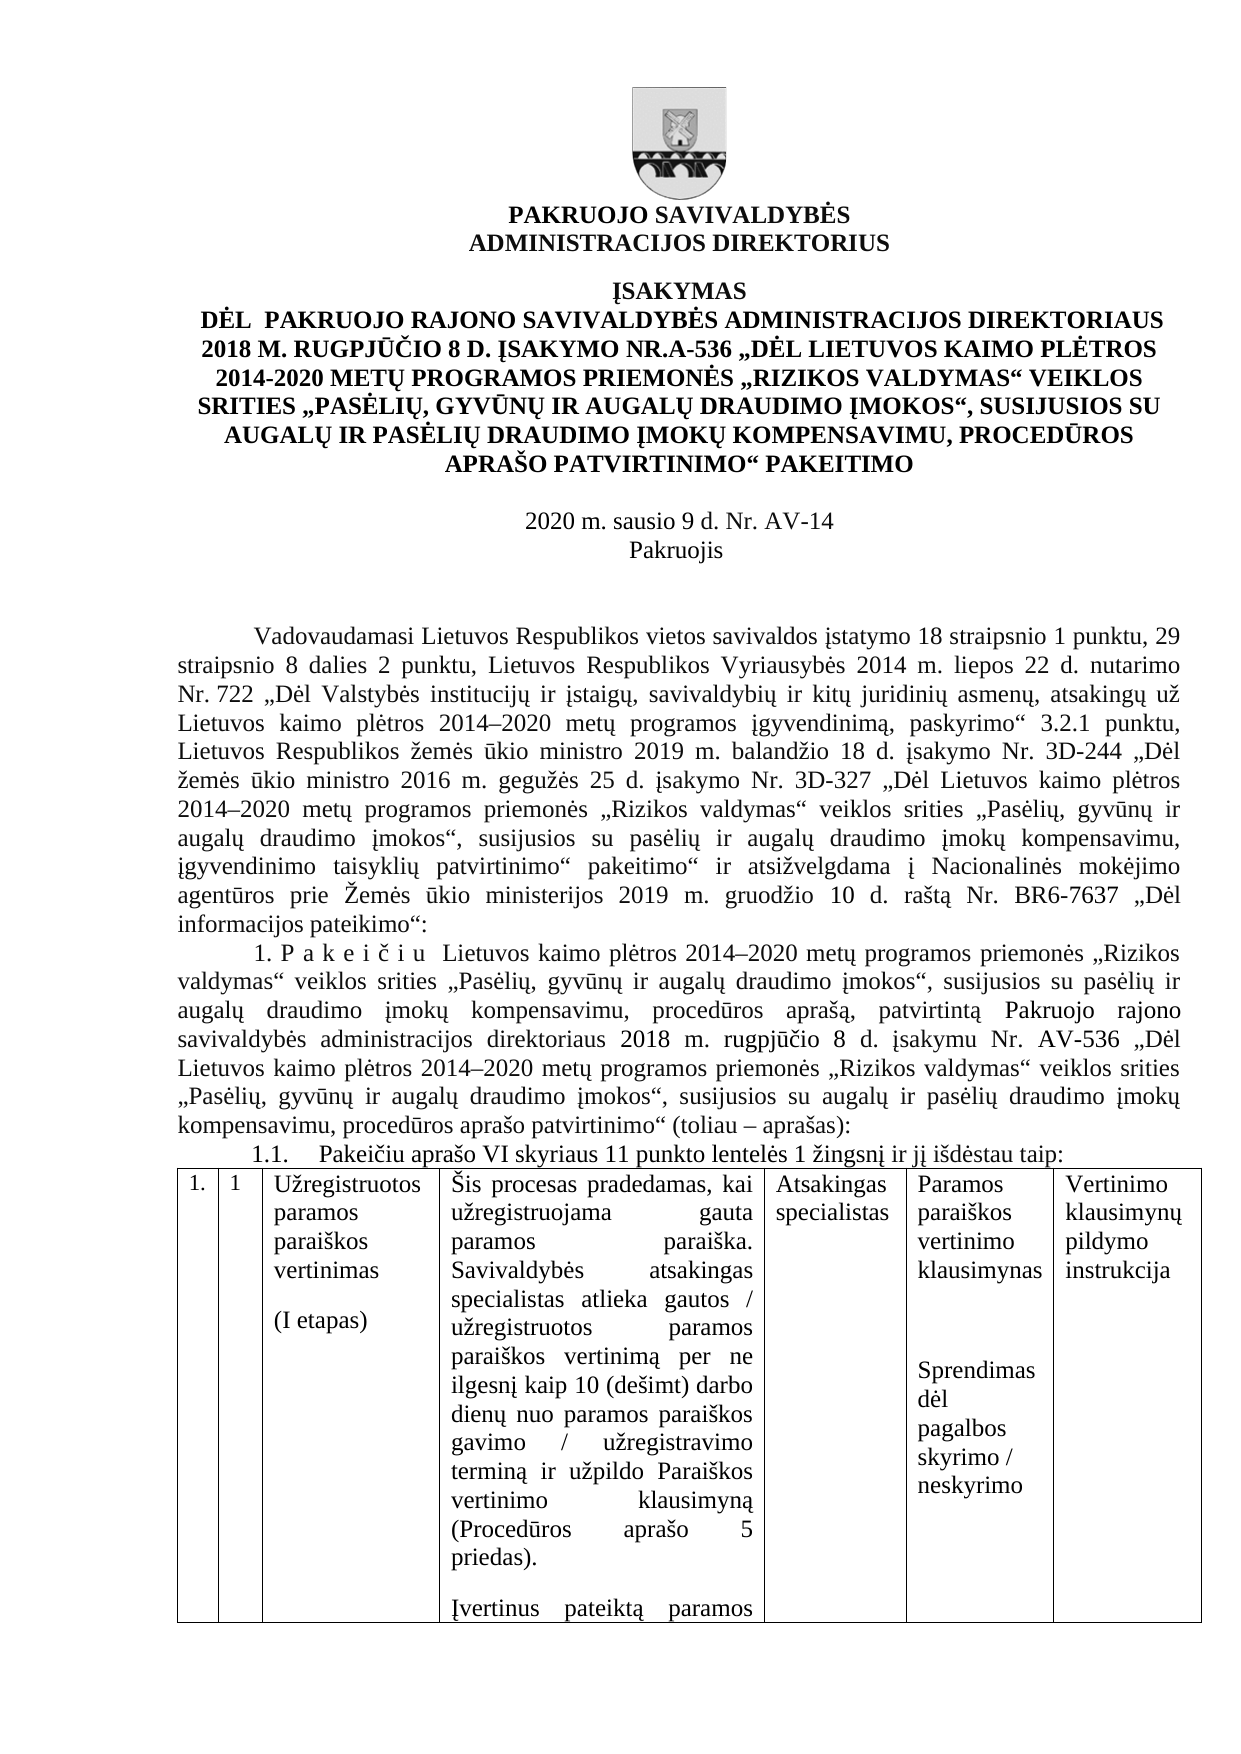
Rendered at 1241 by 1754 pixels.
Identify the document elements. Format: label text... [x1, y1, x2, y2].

text 1.1. Pakeičiu aprašo VI skyriaus 11 punkto lentelės 1 žingsnį ir jį išdėstau taip: [177, 1139, 1181, 1168]
table_header 1. [178, 1169, 218, 1622]
text 1. P a k e i č i u Lietuvos kaimo plėtros 2014–2020 metų programos priemonės „Rizikos valdymas“ veiklos srities „Pasėlių, gyvūnų ir augalų draudimo įmokos“, susijusios su pasėlių ir augalų draudimo įmokų kompensavimu, procedūros aprašą, patvirtintą Pakruojo rajono savivaldybės administracijos direktoriaus 2018 m. rugpjūčio 8 d. įsakymu Nr. AV-536 „Dėl Lietuvos kaimo plėtros 2014–2020 metų programos priemonės „Rizikos valdymas“ veiklos srities „Pasėlių, gyvūnų ir augalų draudimo įmokos“, susijusios su augalų ir pasėlių draudimo įmokų kompensavimu, procedūros aprašo patvirtinimo“ (toliau – aprašas): [177, 938, 1181, 1139]
text Vadovaudamasi Lietuvos Respublikos vietos savivaldos įstatymo 18 straipsnio 1 punktu, 29 straipsnio 8 dalies 2 punktu, Lietuvos Respublikos Vyriausybės 2014 m. liepos 22 d. nutarimo Nr. 722 „Dėl Valstybės institucijų ir įstaigų, savivaldybių ir kitų juridinių asmenų, atsakingų už Lietuvos kaimo plėtros 2014–2020 metų programos įgyvendinimą, paskyrimo“ 3.2.1 punktu, Lietuvos Respublikos žemės ūkio ministro 2019 m. balandžio 18 d. įsakymo Nr. 3D-244 „Dėl žemės ūkio ministro 2016 m. gegužės 25 d. įsakymo Nr. 3D-327 „Dėl Lietuvos kaimo plėtros 2014–2020 metų programos priemonės „Rizikos valdymas“ veiklos srities „Pasėlių, gyvūnų ir augalų draudimo įmokos“, susijusios su pasėlių ir augalų draudimo įmokų kompensavimu, įgyvendinimo taisyklių patvirtinimo“ pakeitimo“ ir atsižvelgdama į Nacionalinės mokėjimo agentūros prie Žemės ūkio ministerijos 2019 m. gruodžio 10 d. raštą Nr. BR6-7637 „Dėl informacijos pateikimo“: [177, 621, 1181, 938]
text ĮSAKYMAS [177, 276, 1181, 305]
table_header Šis procesas pradedamas, kai užregistruojama gauta paramos paraiška. Savivaldybės atsakingas specialistas atlieka gautos / užregistruotos paramos paraiškos vertinimą per ne ilgesnį kaip 10 (dešimt) darbo dienų nuo paramos paraiškos gavimo / užregistravimo terminą ir užpildo Paraiškos vertinimo klausimyną (Procedūros aprašo 5 priedas). Įvertinus pateiktą paramos [440, 1169, 764, 1622]
table_header 1 [219, 1169, 262, 1622]
table_header Paramos paraiškos vertinimo klausimynas Sprendimas dėl pagalbos skyrimo / neskyrimo [907, 1169, 1053, 1622]
table_header Vertinimo klausimynų pildymo instrukcija [1054, 1169, 1201, 1622]
text 2020 m. sausio 9 d. Nr. AV-14 [177, 506, 1181, 535]
text PAKRUOJO SAVIVALDYBĖS [177, 200, 1181, 228]
text Pakruojis [177, 535, 1181, 564]
table_header Užregistruotos paramos paraiškos vertinimas (I etapas) [263, 1169, 439, 1622]
text DĖL PAKRUOJO RAJONO SAVIVALDYBĖS ADMINISTRACIJOS DIREKTORIAUS 2018 M. RUGPJŪČIO 8 D. ĮSAKYMO NR.A-536 „DĖL LIETUVOS KAIMO PLĖTROS 2014-2020 METŲ PROGRAMOS PRIEMONĖS „RIZIKOS VALDYMAS“ VEIKLOS SRITIES „PASĖLIŲ, GYVŪNŲ IR AUGALŲ DRAUDIMO ĮMOKOS“, SUSIJUSIOS SU AUGALŲ IR PASĖLIŲ DRAUDIMO ĮMOKŲ KOMPENSAVIMU, PROCEDŪROS APRAŠO PATVIRTINIMO“ PAKEITIMO [177, 305, 1181, 478]
table_header Atsakingas specialistas [765, 1169, 906, 1622]
text ADMINISTRACIJOS DIREKTORIUS [177, 228, 1181, 257]
